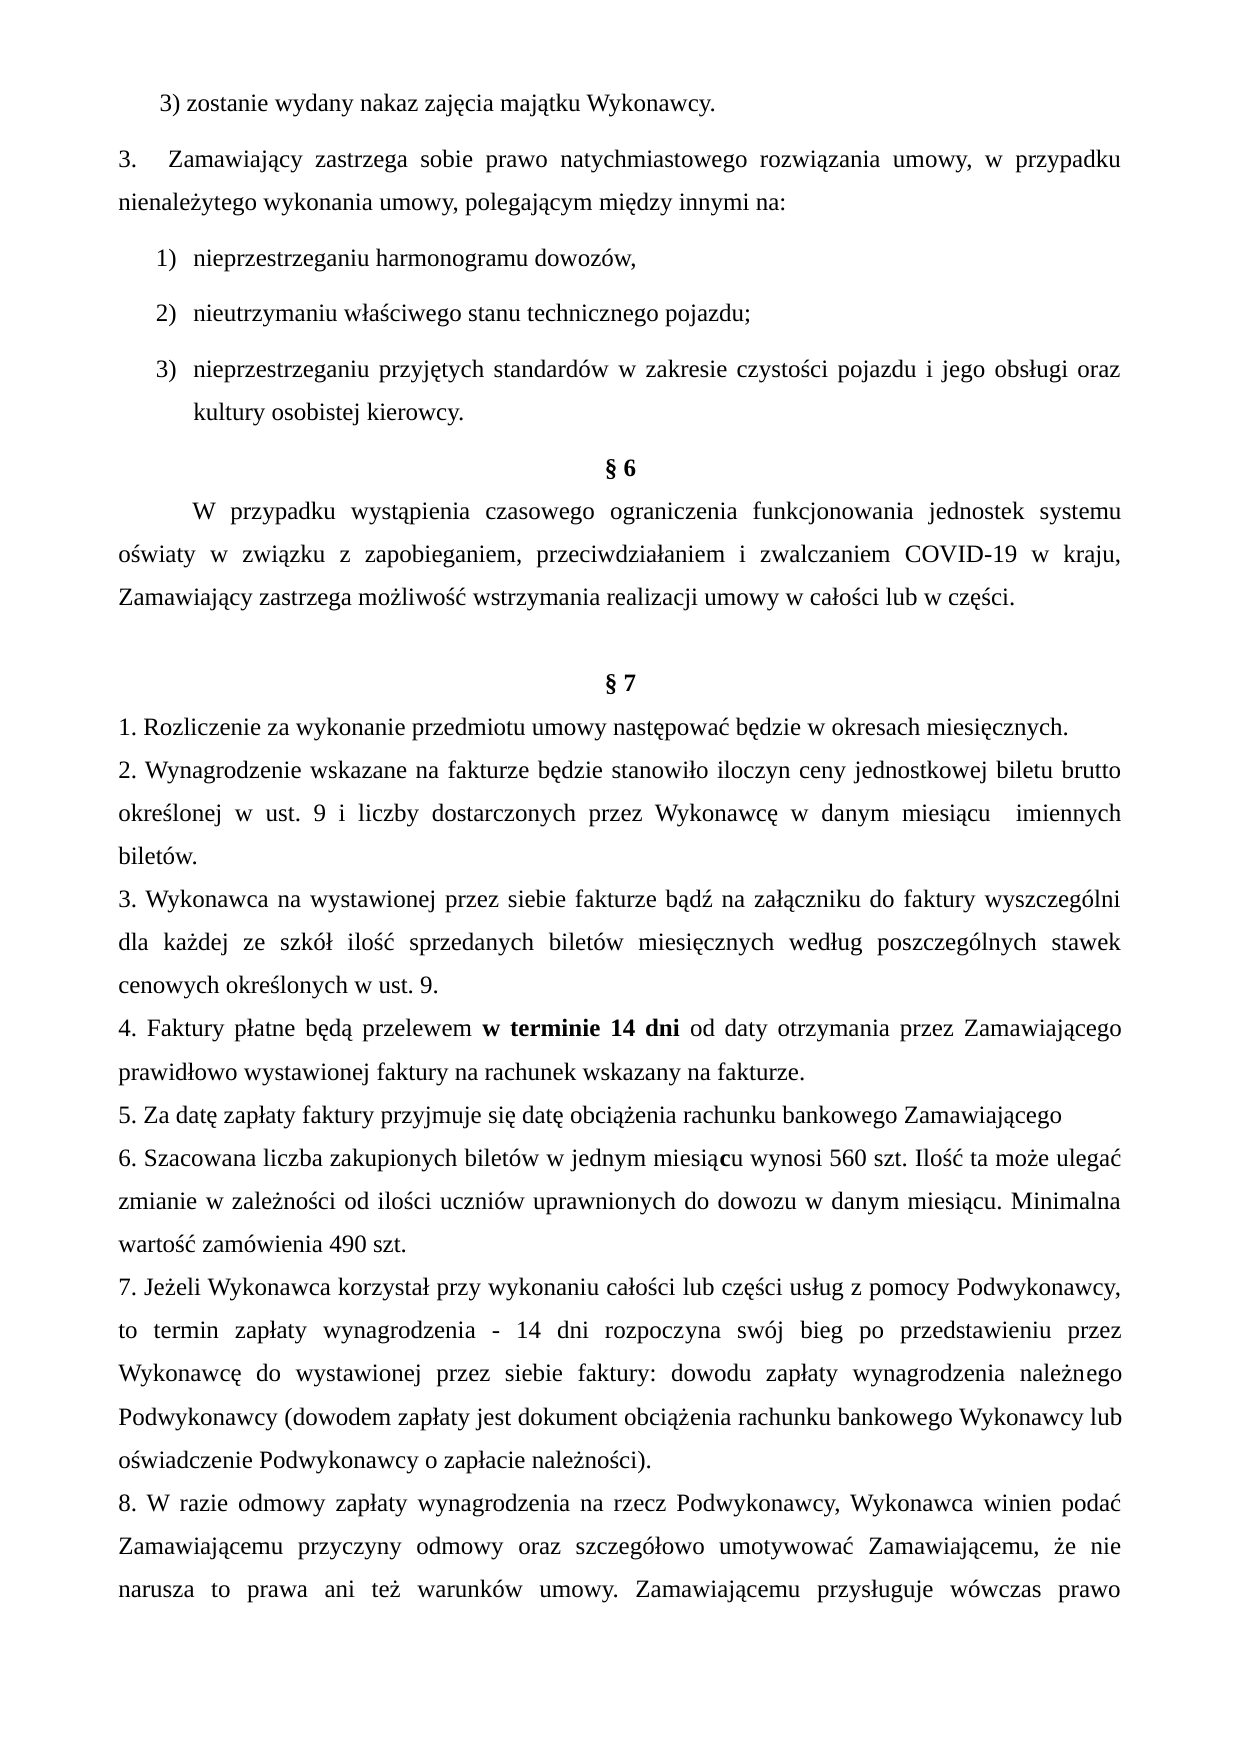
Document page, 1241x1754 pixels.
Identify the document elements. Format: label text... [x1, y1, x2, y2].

list nieprzestrzeganiu przyjętych standardów w zakresie czystości pojazdu i jego obsługi oraz kultury osobistej kierowcy. [156, 354, 1122, 426]
text § 7 [118, 668, 1122, 697]
list nieutrzymaniu właściwego stanu technicznego pojazdu; [156, 298, 1122, 327]
list 6. Szacowana liczba zakupionych biletów w jednym miesiącu wynosi 560 szt. Ilość ta może ulegać zmianie w zależności od ilości uczniów uprawnionych do dowozu w danym miesiącu. Minimalna wartość zamówienia 490 szt. [118, 1143, 1122, 1258]
list 2. Wynagrodzenie wskazane na fakturze będzie stanowiło iloczyn ceny jednostkowej biletu brutto określonej w ust. 9 i liczby dostarczonych przez Wykonawcę w danym miesiącu imiennych biletów. [118, 755, 1122, 870]
text W przypadku wystąpienia czasowego ograniczenia funkcjonowania jednostek systemu oświaty w związku z zapobieganiem, przeciwdziałaniem i zwalczaniem COVID-19 w kraju, Zamawiający zastrzega możliwość wstrzymania realizacji umowy w całości lub w części. [118, 496, 1122, 611]
list 1. Rozliczenie za wykonanie przedmiotu umowy następować będzie w okresach miesięcznych. [118, 712, 1122, 740]
text 3) zostanie wydany nakaz zajęcia majątku Wykonawcy. [159, 88, 1122, 117]
list 7. Jeżeli Wykonawca korzystał przy wykonaniu całości lub części usług z pomocy Podwykonawcy, to termin zapłaty wynagrodzenia - 14 dni rozpoczyna swój bieg po przedstawieniu przez Wykonawcę do wystawionej przez siebie faktury: dowodu zapłaty wynagrodzenia należnego Podwykonawcy (dowodem zapłaty jest dokument obciążenia rachunku bankowego Wykonawcy lub oświadczenie Podwykonawcy o zapłacie należności). [118, 1272, 1122, 1473]
text 3. Zamawiający zastrzega sobie prawo natychmiastowego rozwiązania umowy, w przypadku nienależytego wykonania umowy, polegającym między innymi na: [118, 144, 1122, 216]
list 8. W razie odmowy zapłaty wynagrodzenia na rzecz Podwykonawcy, Wykonawca winien podać Zamawiającemu przyczyny odmowy oraz szczegółowo umotywować Zamawiającemu, że nie narusza to prawa ani też warunków umowy. Zamawiającemu przysługuje wówczas prawo [118, 1488, 1122, 1603]
list 4. Faktury płatne będą przelewem w terminie 14 dni od daty otrzymania przez Zamawiającego prawidłowo wystawionej faktury na rachunek wskazany na fakturze. [118, 1013, 1122, 1085]
text § 6 [118, 453, 1122, 482]
list nieprzestrzeganiu harmonogramu dowozów, [156, 243, 1122, 272]
list 3. Wykonawca na wystawionej przez siebie fakturze bądź na załączniku do faktury wyszczególni dla każdej ze szkół ilość sprzedanych biletów miesięcznych według poszczególnych stawek cenowych określonych w ust. 9. [118, 884, 1122, 999]
list 5. Za datę zapłaty faktury przyjmuje się datę obciążenia rachunku bankowego Zamawiającego [118, 1100, 1122, 1128]
